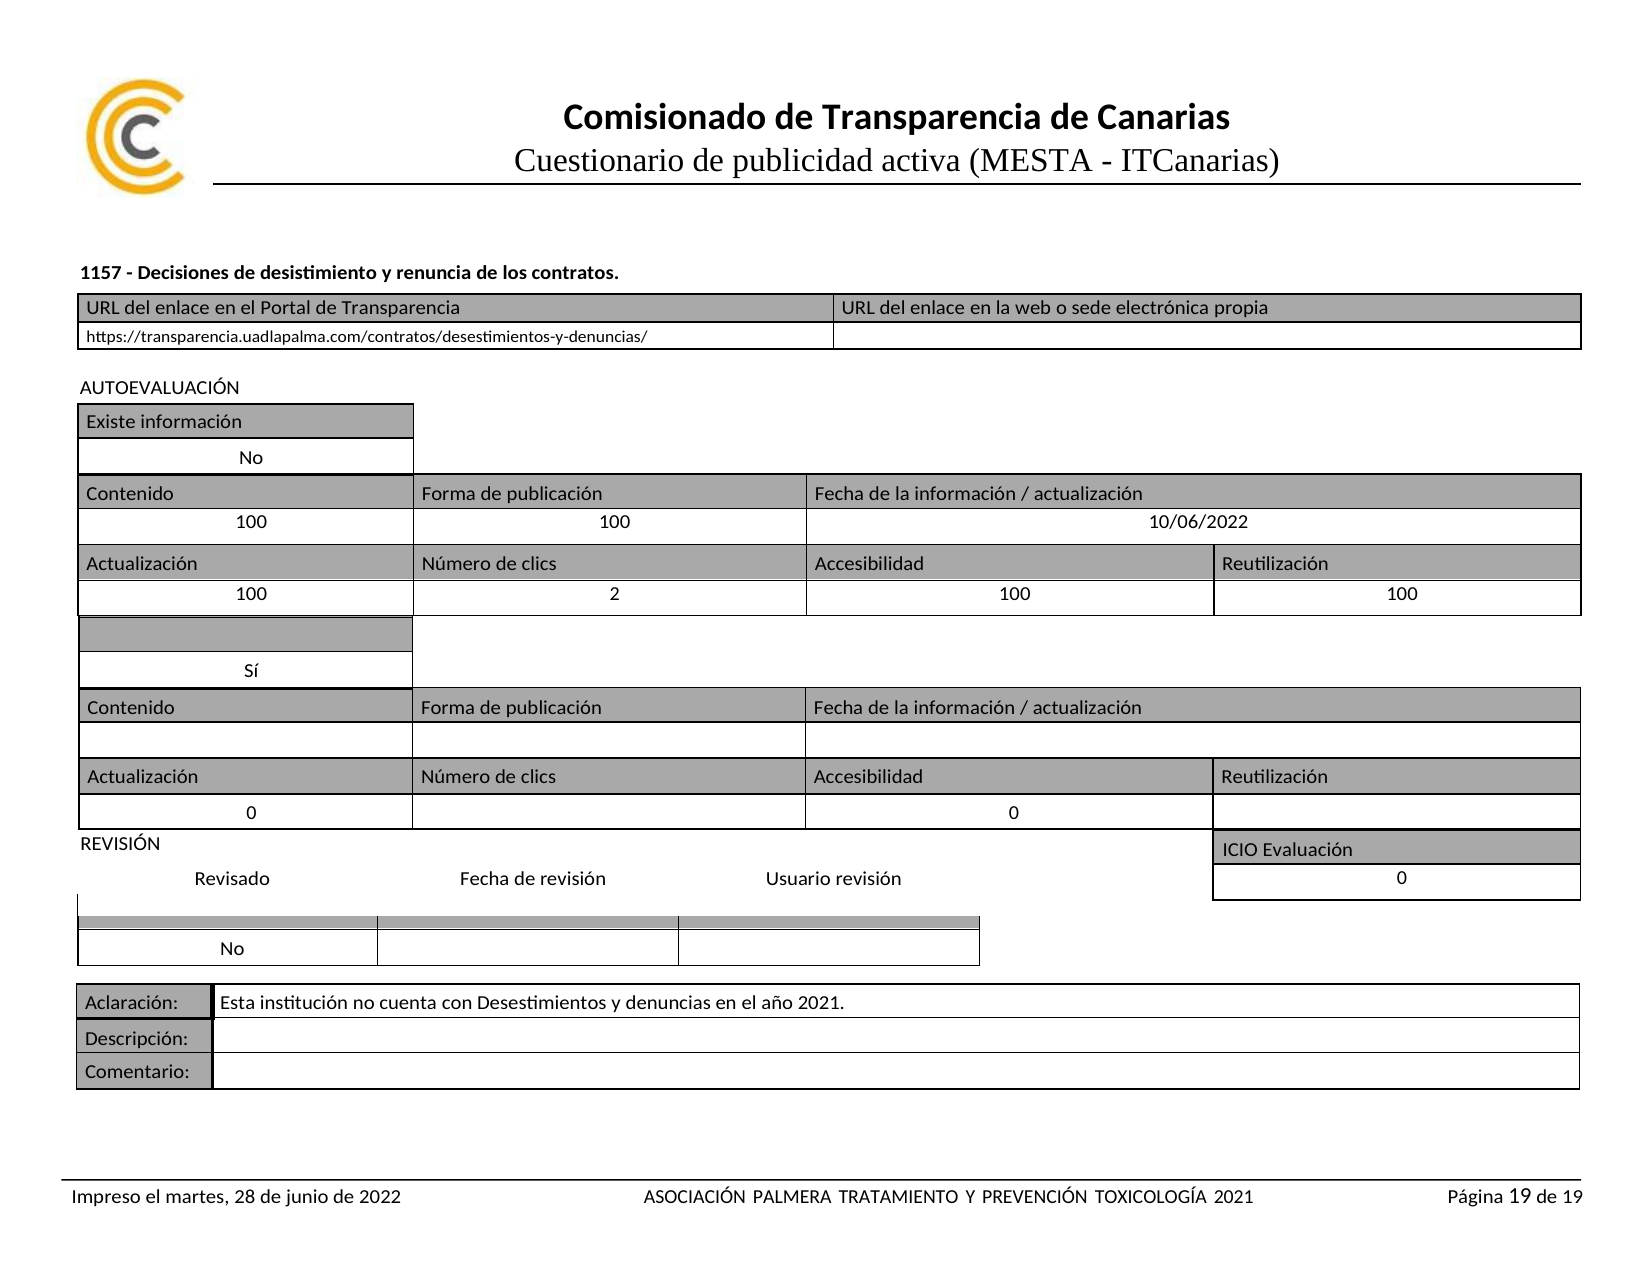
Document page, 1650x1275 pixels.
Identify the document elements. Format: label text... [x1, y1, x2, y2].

table_header [414, 403, 1581, 473]
table_cell https://transparencia.uadlapalma.com/contratos/desestimientos-y-denuncias/ [79, 323, 833, 348]
table_cell [806, 723, 1580, 757]
table_cell [413, 795, 805, 828]
table_cell [214, 1053, 1579, 1088]
table_cell 0 [80, 795, 412, 828]
table_cell ICIO Evaluación [1214, 831, 1580, 863]
table_header [80, 618, 412, 651]
table_cell Sí [80, 652, 412, 687]
table_cell REVISIÓN Revisado Fecha de revisión Usuario revisión [79, 830, 1212, 899]
table_cell 100 [807, 581, 1213, 614]
table_cell Forma de publicación [413, 688, 805, 721]
table_cell Contenido [79, 476, 413, 508]
table_cell Actualización [80, 759, 412, 793]
table_cell Fecha de la información / actualización [806, 688, 1580, 721]
table_cell [214, 1018, 1579, 1052]
table_cell Actualización [79, 545, 413, 579]
table_cell [679, 930, 979, 964]
table_cell No [79, 930, 377, 964]
table_header Existe información [79, 405, 413, 437]
table_cell [378, 930, 678, 964]
table_cell Accesibilidad [807, 545, 1213, 579]
table_header [79, 916, 377, 928]
table_cell Accesibilidad [806, 759, 1212, 793]
table_cell 100 [1215, 581, 1580, 614]
table_cell 2 [414, 581, 806, 614]
table_cell 0 [1214, 865, 1580, 899]
table_cell Reutilización [1215, 545, 1580, 579]
table_header Aclaración: [77, 985, 210, 1017]
table_cell 100 [79, 581, 413, 614]
table_header URL del enlace en la web o sede electrónica propia [834, 295, 1580, 321]
table_header [378, 916, 678, 928]
table_cell Forma de publicación [414, 475, 806, 508]
text AUTOEVALUACIÓN [79, 375, 1594, 399]
table_cell 100 [79, 509, 413, 543]
table_header Esta institución no cuenta con Desestimientos y denuncias en el año 2021. [215, 985, 1579, 1017]
table_header [413, 616, 1580, 687]
table_header [679, 916, 979, 928]
table_cell 0 [806, 795, 1212, 828]
table_cell [834, 323, 1580, 348]
table_cell [1214, 795, 1580, 828]
table_cell Número de clics [413, 759, 805, 793]
table_cell [80, 723, 412, 757]
table_cell Comentario: [77, 1053, 211, 1088]
table_cell Número de clics [414, 545, 806, 579]
table_cell [413, 723, 805, 757]
table_cell Reutilización [1214, 759, 1580, 793]
subtitle 1157 - Decisiones de desistimiento y renuncia de los contratos. [79, 261, 1594, 285]
table_cell Fecha de la información / actualización [807, 475, 1580, 508]
table_cell 10/06/2022 [807, 509, 1580, 543]
table_cell 100 [414, 509, 806, 543]
table_cell No [79, 439, 413, 473]
table_cell Descripción: [77, 1020, 211, 1052]
table_cell Contenido [80, 690, 412, 721]
table_header URL del enlace en el Portal de Transparencia [79, 295, 833, 321]
